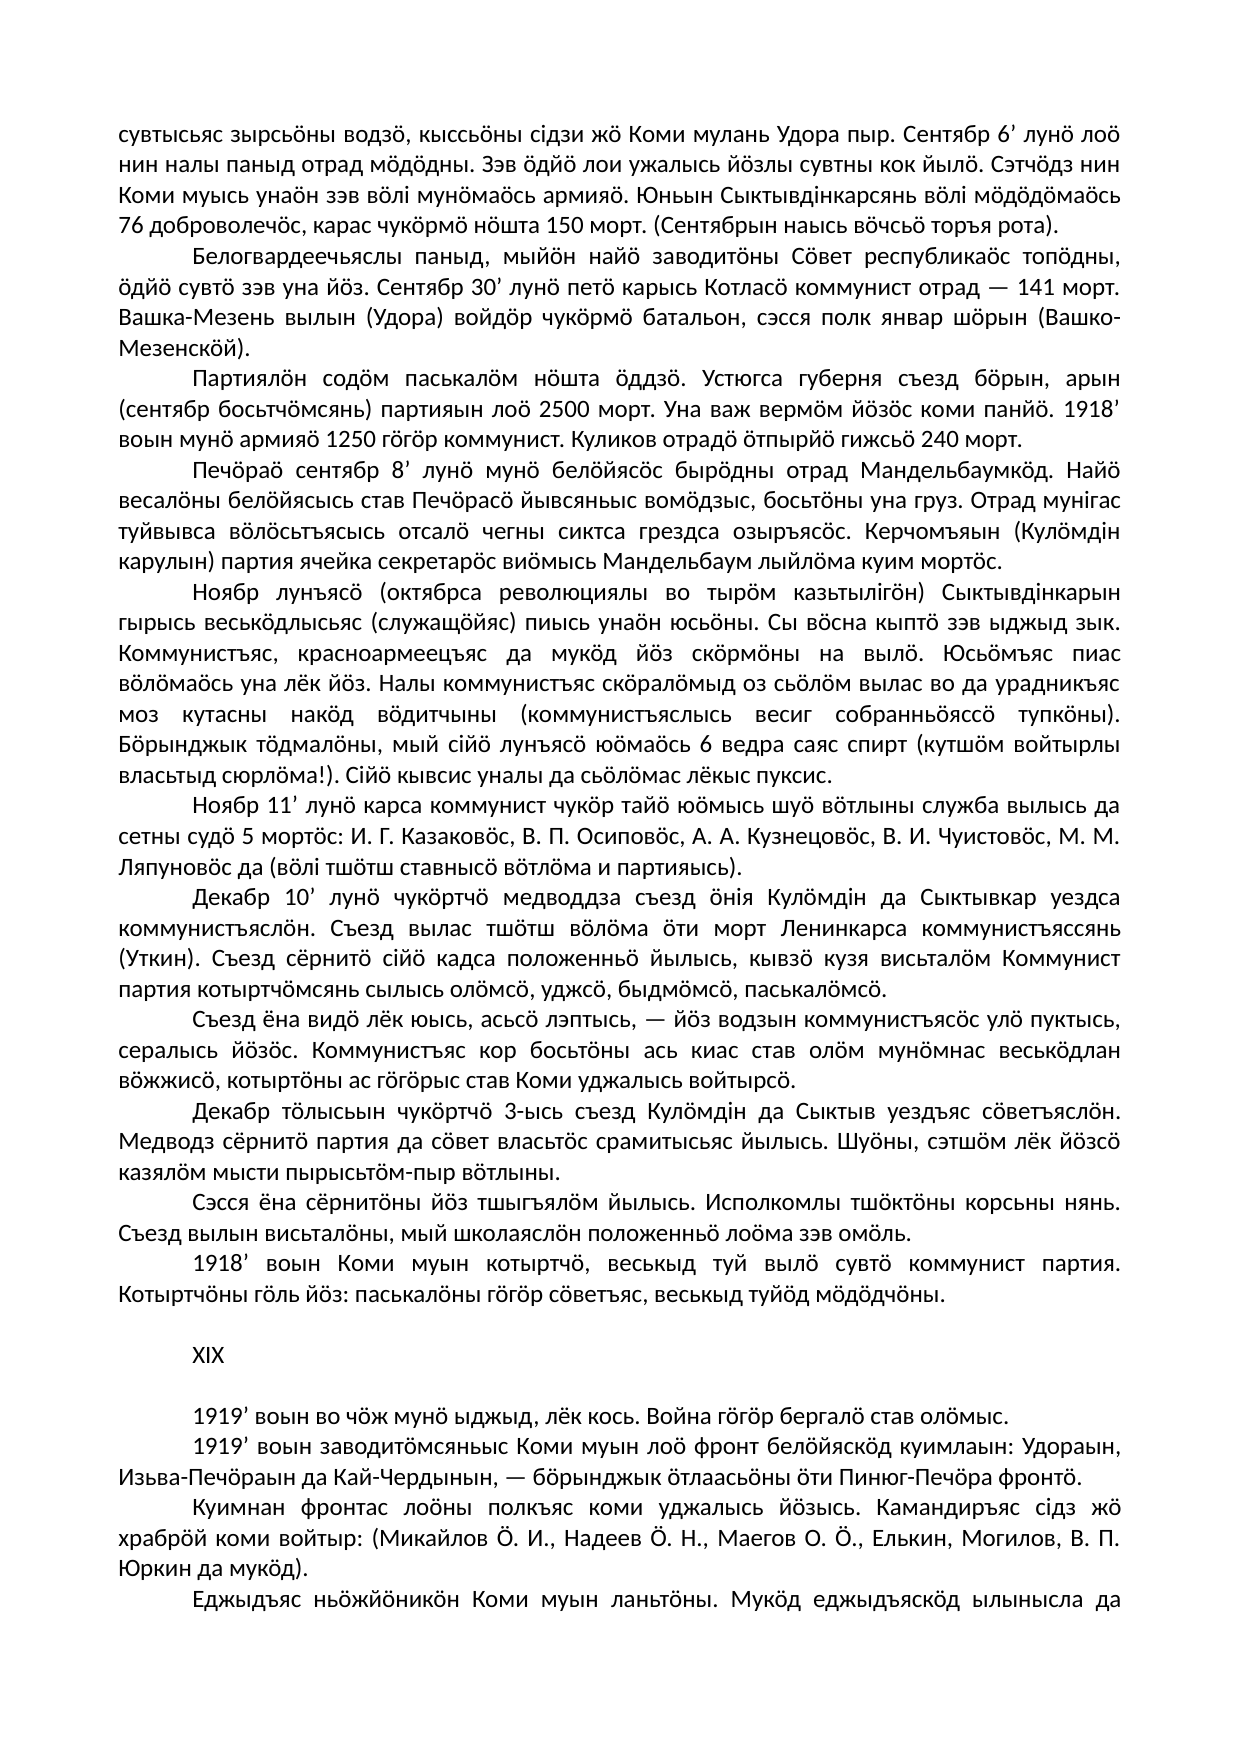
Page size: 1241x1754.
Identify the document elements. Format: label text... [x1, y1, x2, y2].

text ХІХ [118, 1339, 1122, 1369]
text Куимнан фронтас лоӧны полкъяс коми уджалысь йӧзысь. Камандиръяс сідз жӧ храбрӧй коми войтыр: (Микайлов Ӧ. И., Надеев Ӧ. Н., Маегов О. Ӧ., Елькин, Могилов, В. П. Юркин да мукӧд). [118, 1492, 1122, 1583]
text Сэсся ёна сёрнитӧны йӧз тшыгъялӧм йылысь. Исполкомлы тшӧктӧны корсьны нянь. Съезд вылын висьталӧны, мый школаяслӧн положенньӧ лоӧма зэв омӧль. [118, 1186, 1122, 1247]
text Печӧраӧ сентябр 8ʼ лунӧ мунӧ белӧйясӧс бырӧдны отрад Мандельбаумкӧд. Найӧ весалӧны белӧйясысь став Печӧрасӧ йывсяньыс вомӧдзыс, босьтӧны уна груз. Отрад мунігас туйвывса вӧлӧсьтъясысь отсалӧ чегны сиктса грездса озыръясӧс. Керчомъяын (Кулӧмдін карулын) партия ячейка секретарӧс виӧмысь Мандельбаум лыйлӧма куим мортӧс. [118, 454, 1122, 576]
text Декабр тӧлысьын чукӧртчӧ 3-ысь съезд Кулӧмдін да Сыктыв уездъяс сӧветъяслӧн. Медводз сёрнитӧ партия да сӧвет власьтӧс срамитысьяс йылысь. Шуӧны, сэтшӧм лёк йӧзсӧ казялӧм мысти пырысьтӧм-пыр вӧтлыны. [118, 1095, 1122, 1186]
text Декабр 10ʼ лунӧ чукӧртчӧ медводдза съезд ӧнія Кулӧмдін да Сыктывкар уездса коммунистъяслӧн. Съезд вылас тшӧтш вӧлӧма ӧти морт Ленинкарса коммунистъяссянь (Уткин). Съезд сёрнитӧ сійӧ кадса положенньӧ йылысь, кывзӧ кузя висьталӧм Коммунист партия котыртчӧмсянь сылысь олӧмсӧ, уджсӧ, быдмӧмсӧ, паськалӧмсӧ. [118, 881, 1122, 1003]
text 1919ʼ воын заводитӧмсяньыс Коми муын лоӧ фронт белӧйяскӧд куимлаын: Удораын, Изьва-Печӧраын да Кай-Чердынын, — бӧрынджык ӧтлаасьӧны ӧти Пинюг-Печӧра фронтӧ. [118, 1431, 1122, 1492]
text 1919ʼ воын во чӧж мунӧ ыджыд, лёк кось. Война гӧгӧр бергалӧ став олӧмыс. [118, 1400, 1122, 1431]
text Еджыдъяс ньӧжйӧникӧн Коми муын ланьтӧны. Мукӧд еджыдъяскӧд ылынысла да [118, 1583, 1122, 1614]
text Ноябр лунъясӧ (октябрса революциялы во тырӧм казьтылігӧн) Сыктывдінкарын гырысь веськӧдлысьяс (служащӧйяс) пиысь унаӧн юсьӧны. Сы вӧсна кыптӧ зэв ыджыд зык. Коммунистъяс, красноармеецъяс да мукӧд йӧз скӧрмӧны на вылӧ. Юсьӧмъяс пиас вӧлӧмаӧсь уна лёк йӧз. Налы коммунистъяс скӧралӧмыд оз сьӧлӧм вылас во да урадникъяс моз кутасны накӧд вӧдитчыны (коммунистъяслысь весиг собранньӧяссӧ тупкӧны). Бӧрынджык тӧдмалӧны, мый сійӧ лунъясӧ юӧмаӧсь 6 ведра саяс спирт (кутшӧм войтырлы власьтыд сюрлӧма!). Сійӧ кывсис уналы да сьӧлӧмас лёкыс пуксис. [118, 576, 1122, 789]
text Ноябр 11ʼ лунӧ карса коммунист чукӧр тайӧ юӧмысь шуӧ вӧтлыны служба вылысь да сетны судӧ 5 мортӧс: И. Г. Казаковӧс, В. П. Осиповӧс, А. А. Кузнецовӧс, В. И. Чуистовӧс, М. М. Ляпуновӧс да (вӧлі тшӧтш ставнысӧ вӧтлӧма и партияысь). [118, 789, 1122, 881]
text 1918ʼ воын Коми муын котыртчӧ, веськыд туй вылӧ сувтӧ коммунист партия. Котыртчӧны гӧль йӧз: паськалӧны гӧгӧр сӧветъяс, веськыд туйӧд мӧдӧдчӧны. [118, 1247, 1122, 1308]
text сувтысьяс зырсьӧны водзӧ, кыссьӧны сідзи жӧ Коми мулань Удора пыр. Сентябр 6ʼ лунӧ лоӧ нин налы паныд отрад мӧдӧдны. Зэв ӧдйӧ лои ужалысь йӧзлы сувтны кок йылӧ. Сэтчӧдз нин Коми муысь унаӧн зэв вӧлі мунӧмаӧсь армияӧ. Юньын Сыктывдінкарсянь вӧлі мӧдӧдӧмаӧсь 76 доброволечӧс, карас чукӧрмӧ нӧшта 150 морт. (Сентябрын наысь вӧчсьӧ торъя рота). [118, 118, 1122, 240]
text Съезд ёна видӧ лёк юысь, асьсӧ лэптысь, — йӧз водзын коммунистъясӧс улӧ пуктысь, сералысь йӧзӧс. Коммунистъяс кор босьтӧны ась киас став олӧм мунӧмнас веськӧдлан вӧжжисӧ, котыртӧны ас гӧгӧрыс став Коми уджалысь войтырсӧ. [118, 1003, 1122, 1095]
text Белогвардеечьяслы паныд, мыйӧн найӧ заводитӧны Сӧвет республикаӧс топӧдны, ӧдйӧ сувтӧ зэв уна йӧз. Сентябр 30ʼ лунӧ петӧ карысь Котласӧ коммунист отрад — 141 морт. Вашка-Мезень вылын (Удора) войдӧр чукӧрмӧ батальон, сэсся полк январ шӧрын (Вашко-Мезенскӧй). [118, 240, 1122, 362]
text Партиялӧн содӧм паськалӧм нӧшта ӧддзӧ. Устюгса губерня съезд бӧрын, арын (сентябр босьтчӧмсянь) партияын лоӧ 2500 морт. Уна важ вермӧм йӧзӧс коми панйӧ. 1918ʼ воын мунӧ армияӧ 1250 гӧгӧр коммунист. Куликов отрадӧ ӧтпырйӧ гижсьӧ 240 морт. [118, 362, 1122, 454]
